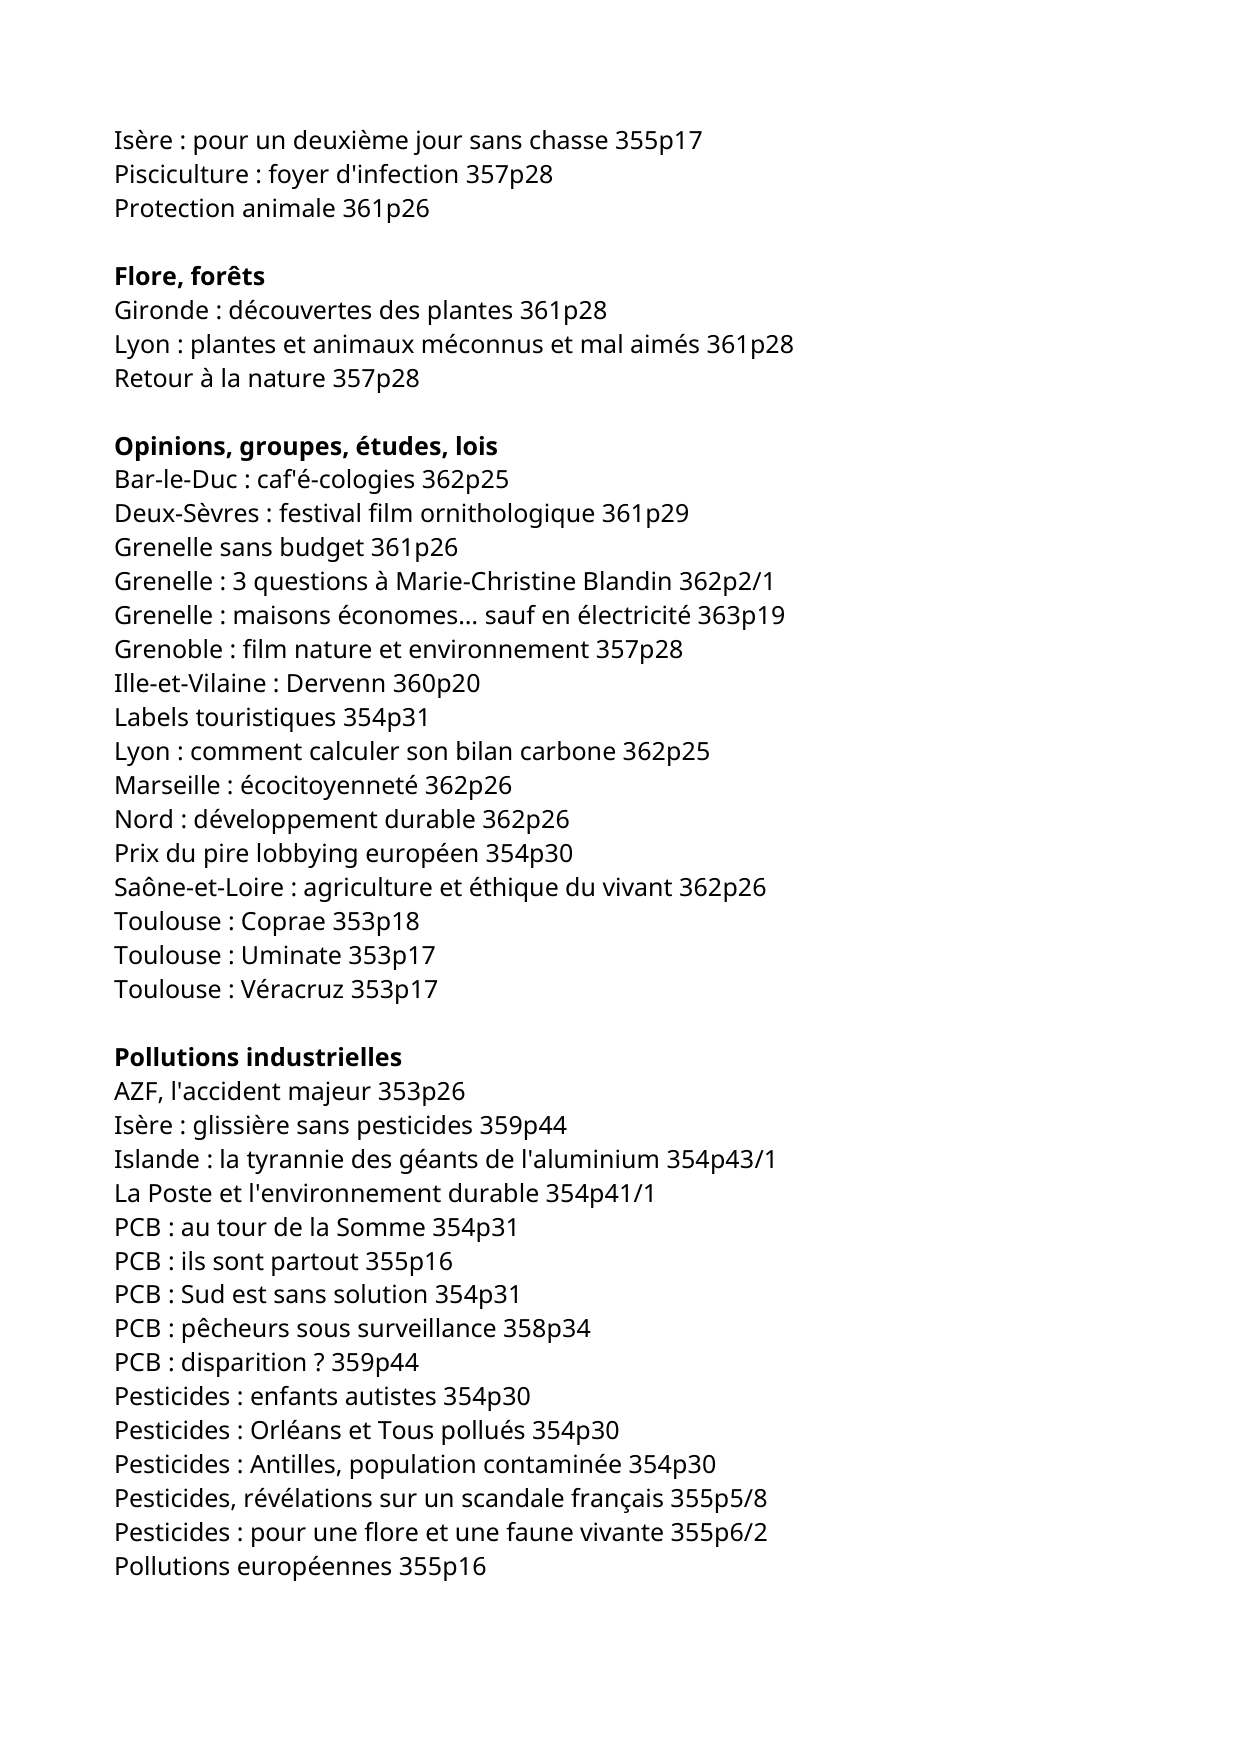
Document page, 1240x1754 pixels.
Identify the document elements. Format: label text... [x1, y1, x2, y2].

text Grenelle : maisons économes… sauf en électricité 363p19 [114, 598, 1126, 632]
text La Poste et l'environnement durable 354p41/1 [114, 1176, 1126, 1209]
text Pollutions européennes 355p16 [114, 1549, 1126, 1583]
text Retour à la nature 357p28 [114, 361, 1126, 394]
text PCB : Sud est sans solution 354p31 [114, 1277, 1126, 1311]
text Pollutions industrielles [114, 1040, 1126, 1074]
text Flore, forêts [114, 259, 1126, 293]
text Pisciculture : foyer d'infection 357p28 [114, 157, 1126, 191]
text Islande : la tyrannie des géants de l'aluminium 354p43/1 [114, 1142, 1126, 1176]
text Deux-Sèvres : festival film ornithologique 361p29 [114, 496, 1126, 530]
text Labels touristiques 354p31 [114, 700, 1126, 734]
text Nord : développement durable 362p26 [114, 802, 1126, 836]
text PCB : disparition ? 359p44 [114, 1345, 1126, 1379]
text Protection animale 361p26 [114, 191, 1126, 225]
text Bar-le-Duc : caf'é-cologies 362p25 [114, 462, 1126, 496]
text Pesticides, révélations sur un scandale français 355p5/8 [114, 1481, 1126, 1515]
text Lyon : plantes et animaux méconnus et mal aimés 361p28 [114, 327, 1126, 361]
text PCB : au tour de la Somme 354p31 [114, 1209, 1126, 1243]
text AZF, l'accident majeur 353p26 [114, 1074, 1126, 1108]
text Pesticides : enfants autistes 354p30 [114, 1379, 1126, 1413]
text Pesticides : pour une flore et une faune vivante 355p6/2 [114, 1515, 1126, 1549]
text Grenelle : 3 questions à Marie-Christine Blandin 362p2/1 [114, 564, 1126, 598]
text Gironde : découvertes des plantes 361p28 [114, 293, 1126, 327]
text Pesticides : Antilles, population contaminée 354p30 [114, 1447, 1126, 1481]
text PCB : ils sont partout 355p16 [114, 1243, 1126, 1277]
text PCB : pêcheurs sous surveillance 358p34 [114, 1311, 1126, 1345]
text Pesticides : Orléans et Tous pollués 354p30 [114, 1413, 1126, 1447]
text Isère : pour un deuxième jour sans chasse 355p17 [114, 123, 1126, 157]
text Ille-et-Vilaine : Dervenn 360p20 [114, 666, 1126, 700]
text Opinions, groupes, études, lois [114, 428, 1126, 462]
text Toulouse : Uminate 353p17 [114, 938, 1126, 972]
text Saône-et-Loire : agriculture et éthique du vivant 362p26 [114, 870, 1126, 904]
text Toulouse : Véracruz 353p17 [114, 972, 1126, 1006]
text Toulouse : Coprae 353p18 [114, 904, 1126, 938]
text Marseille : écocitoyenneté 362p26 [114, 768, 1126, 802]
text Grenoble : film nature et environnement 357p28 [114, 632, 1126, 666]
text Lyon : comment calculer son bilan carbone 362p25 [114, 734, 1126, 768]
text Grenelle sans budget 361p26 [114, 530, 1126, 564]
text Prix du pire lobbying européen 354p30 [114, 836, 1126, 870]
text Isère : glissière sans pesticides 359p44 [114, 1108, 1126, 1142]
